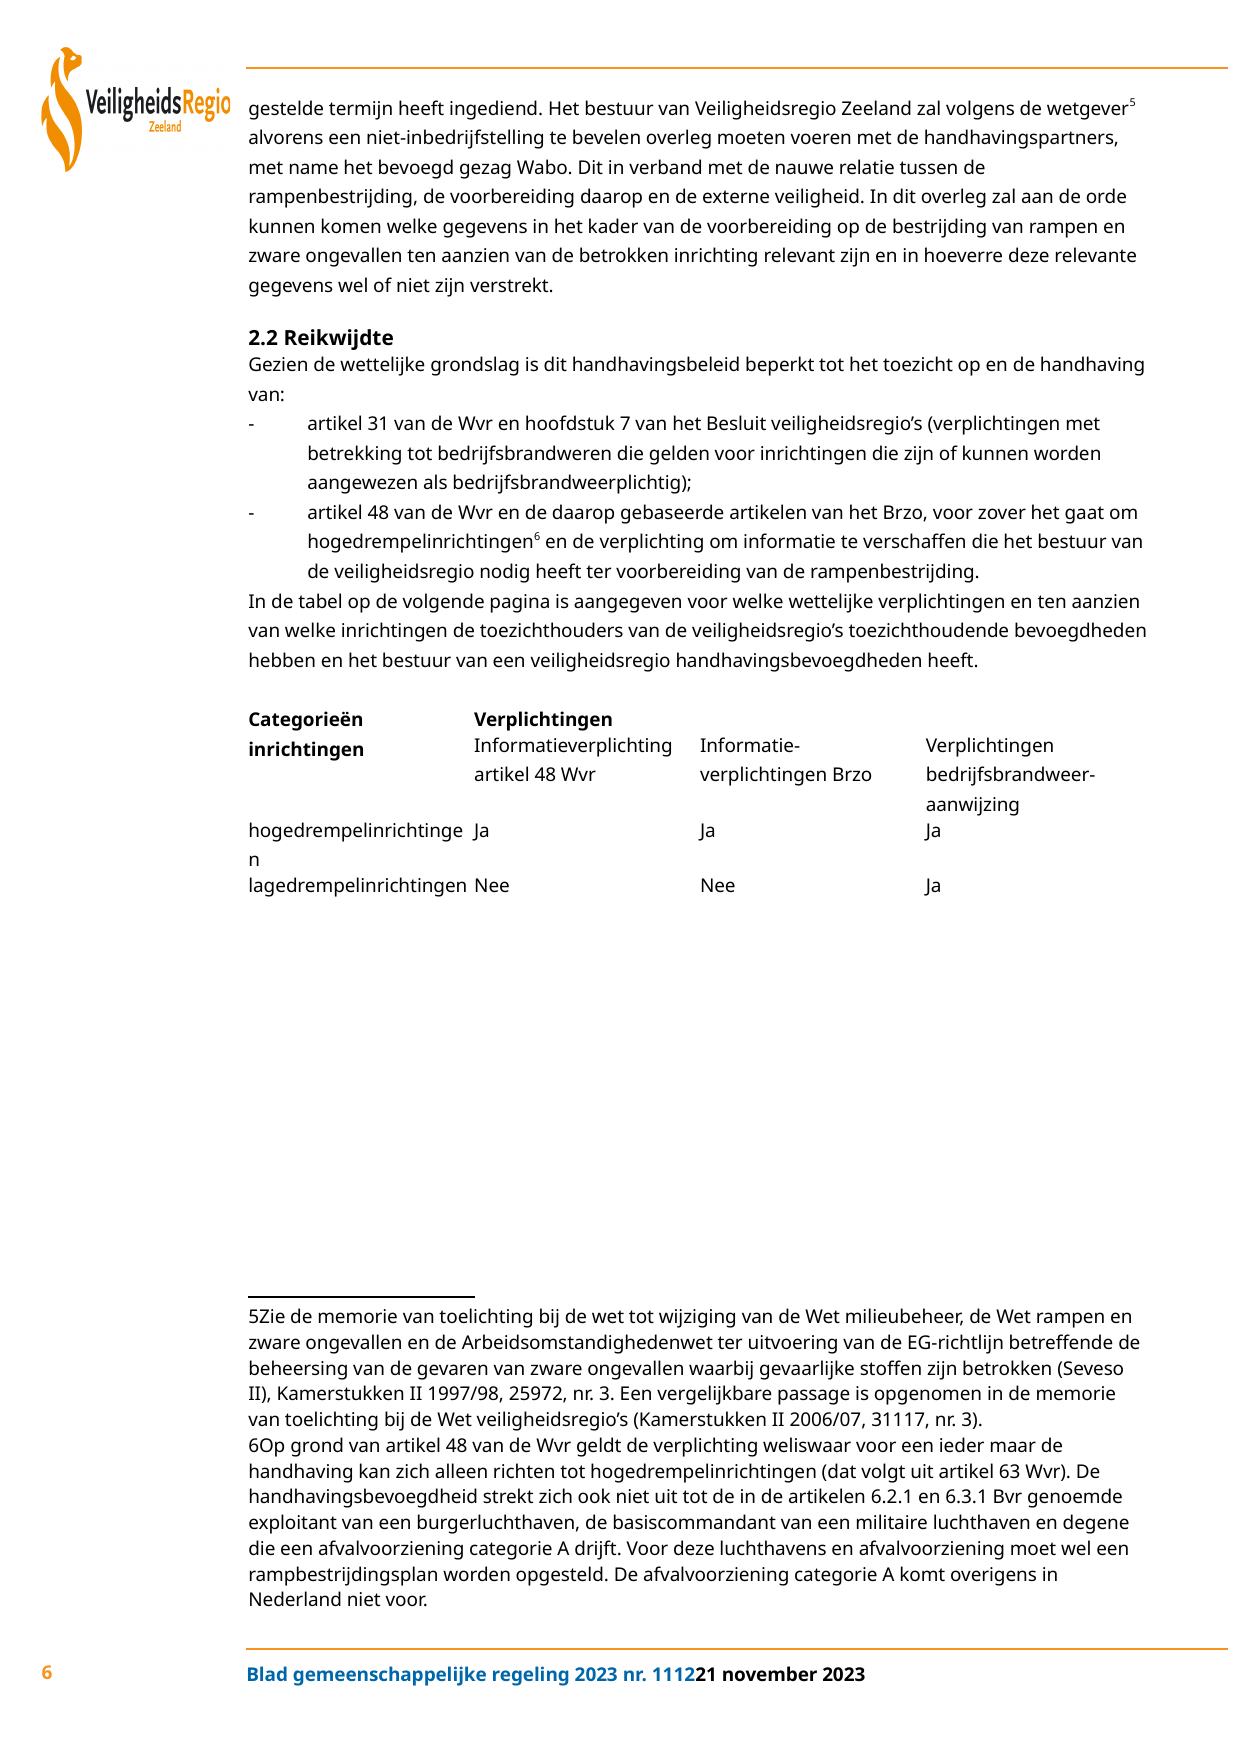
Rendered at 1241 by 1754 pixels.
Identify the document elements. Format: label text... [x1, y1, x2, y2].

text 2.2 Reikwijdte [248, 323, 1152, 351]
text In de tabel op de volgende pagina is aangegeven voor welke wettelijke verplichtingen en ten aanzien van welke inrichtingen de toezichthouders van de veiligheidsregio’s toezichthoudende bevoegdheden hebben en het bestuur van een veiligheidsregio handhavingsbevoegdheden heeft. [248, 588, 1152, 673]
table_cell Verplichtingen bedrijfsbrandweer-aanwijzing [926, 732, 1152, 817]
table_header Verplichtingen [474, 706, 1152, 732]
list artikel 31 van de Wvr en hoofdstuk 7 van het Besluit veiligheidsregio’s (verplichtingen met betrekking tot bedrijfsbrandweren die gelden voor inrichtingen die zijn of kunnen worden aangewezen als bedrijfsbrandweerplichtig); [248, 410, 1152, 495]
table_cell Ja [926, 872, 1152, 898]
table_cell Informatie-verplichtingen Brzo [700, 732, 926, 817]
table_cell hogedrempelinrichtingen [248, 817, 474, 872]
table_cell Informatieverplichting artikel 48 Wvr [474, 732, 700, 817]
table_header Categorieën inrichtingen [248, 706, 474, 817]
table_cell lagedrempelinrichtingen [248, 872, 474, 898]
table_cell Nee [474, 872, 700, 898]
table_cell Ja [474, 817, 700, 872]
picture [41, 47, 231, 172]
list Op grond van artikel 48 van de Wvr geldt de verplichting weliswaar voor een ieder maar de handhaving kan zich alleen richten tot hogedrempelinrichtingen (dat volgt uit artikel 63 Wvr). De handhavingsbevoegdheid strekt zich ook niet uit tot de in de artikelen 6.2.1 en 6.3.1 Bvr genoemde exploitant van een burgerluchthaven, de basiscommandant van een militaire luchthaven en degene die een afvalvoorziening categorie A drijft. Voor deze luchthavens en afvalvoorziening moet wel een rampbestrijdingsplan worden opgesteld. De afvalvoorziening categorie A komt overigens in Nederland niet voor. [248, 1432, 1152, 1612]
table_cell Nee [700, 872, 926, 898]
text Gezien de wettelijke grondslag is dit handhavingsbeleid beperkt tot het toezicht op en de handhaving van: [248, 351, 1152, 406]
table_cell Ja [700, 817, 926, 872]
text gestelde termijn heeft ingediend. Het bestuur van Veiligheidsregio Zeeland zal volgens de wetgever alvorens een niet-inbedrijfstelling te bevelen overleg moeten voeren met de handhavingspartners, met name het bevoegd gezag Wabo. Dit in verband met de nauwe relatie tussen de rampenbestrijding, de voorbereiding daarop en de externe veiligheid. In dit overleg zal aan de orde kunnen komen welke gegevens in het kader van de voorbereiding op de bestrijding van rampen en zware ongevallen ten aanzien van de betrokken inrichting relevant zijn en in hoeverre deze relevante gegevens wel of niet zijn verstrekt. [248, 95, 1152, 298]
table_cell Ja [926, 817, 1152, 872]
list artikel 48 van de Wvr en de daarop gebaseerde artikelen van het Brzo, voor zover het gaat om hogedrempelinrichtingen en de verplichting om informatie te verschaffen die het bestuur van de veiligheidsregio nodig heeft ter voorbereiding van de rampenbestrijding. [248, 499, 1152, 584]
text Zie de memorie van toelichting bij de wet tot wijziging van de Wet milieubeheer, de Wet rampen en zware ongevallen en de Arbeidsomstandighedenwet ter uitvoering van de EG-richtlijn betreffende de beheersing van de gevaren van zware ongevallen waarbij gevaarlijke stoffen zijn betrokken (Seveso II), Kamerstukken II 1997/98, 25972, nr. 3. Een vergelijkbare passage is opgenomen in de memorie van toelichting bij de Wet veiligheidsregio’s (Kamerstukken II 2006/07, 31117, nr. 3). [248, 1303, 1152, 1432]
